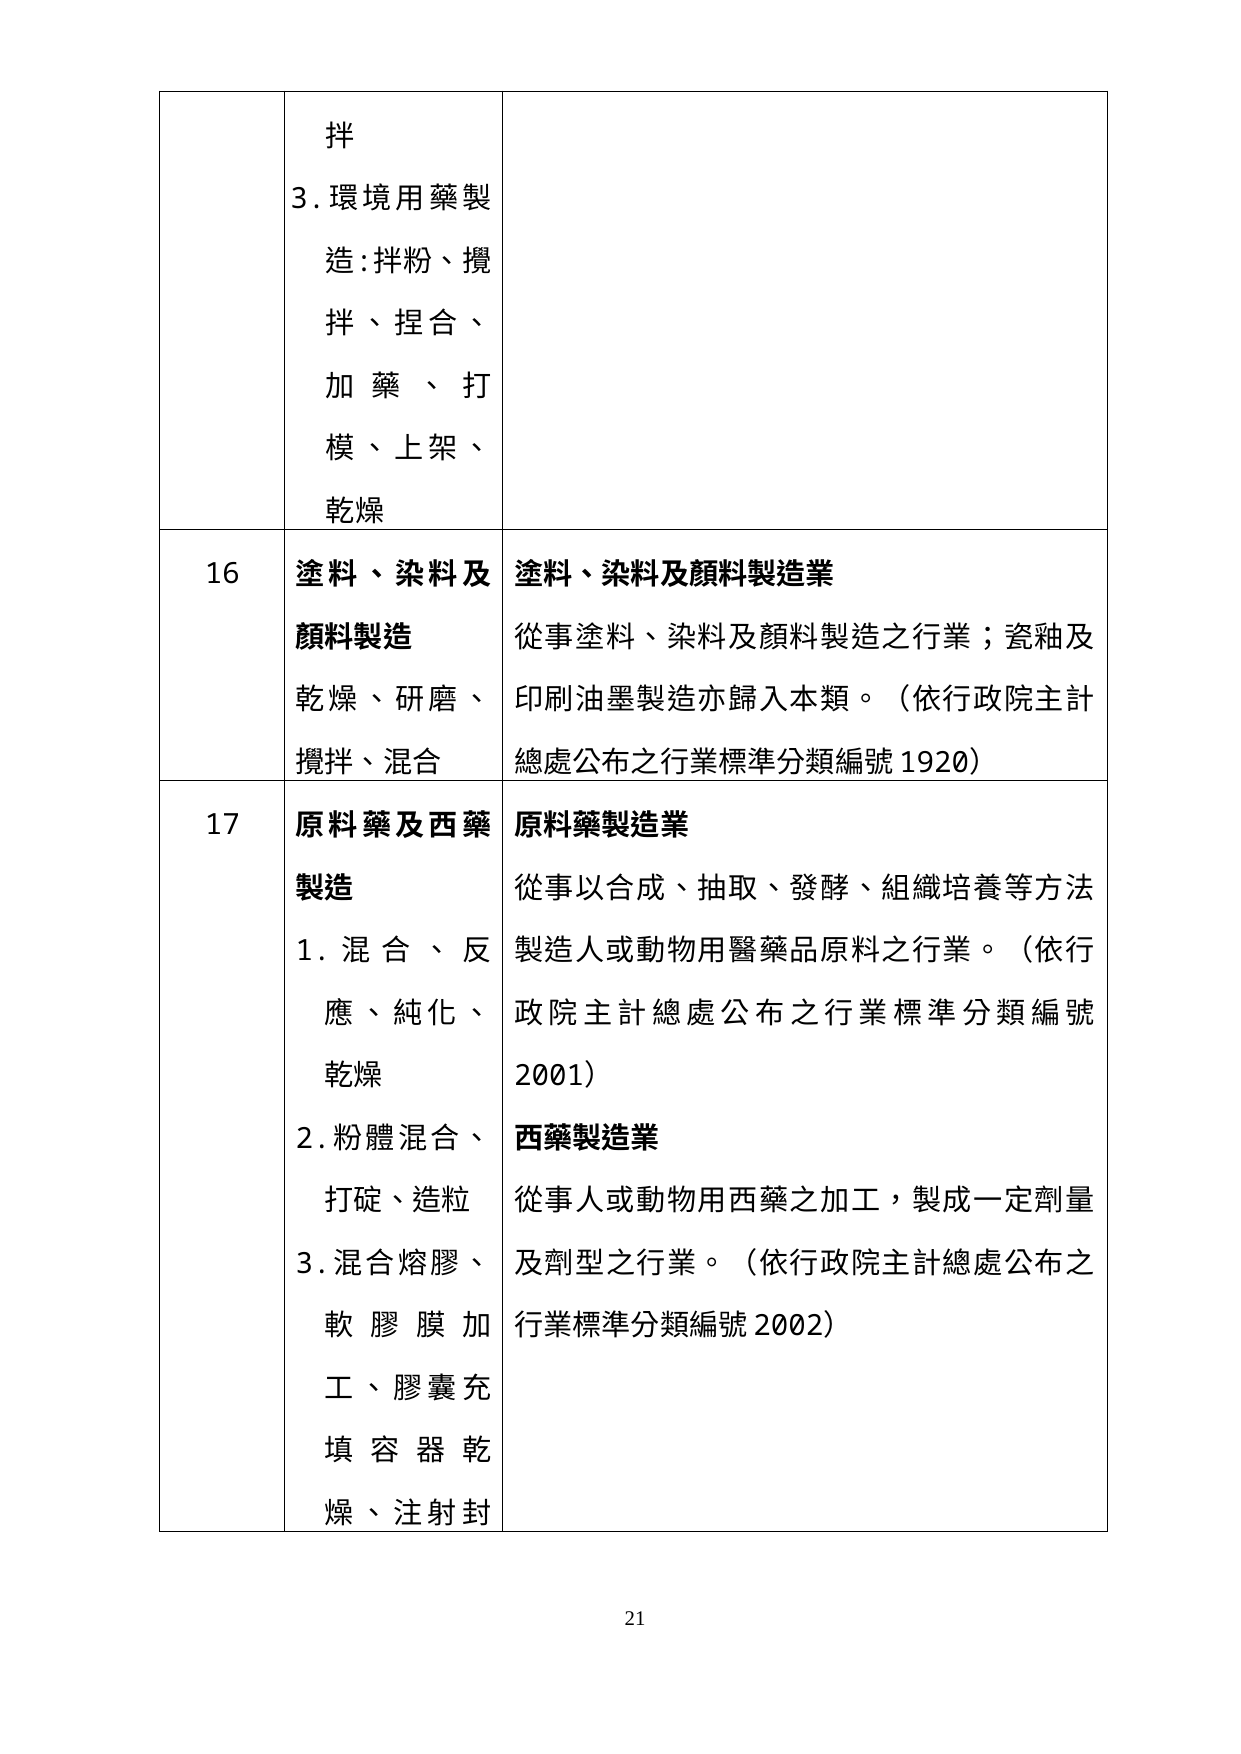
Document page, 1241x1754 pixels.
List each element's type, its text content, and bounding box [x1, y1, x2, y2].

table_cell 塗料、染料及顏料製造業 從事塗料、染料及顏料製造之行業；瓷釉及印刷油墨製造亦歸入本類。（依行政院主計總處公布之行業標準分類編號1920） [503, 530, 1107, 780]
table_cell 原料藥及西藥製造 1.混合、反應、純化、乾燥 2.粉體混合、打碇、造粒 3.混合熔膠、軟膠膜加工、膠囊充填容器乾燥、注射封 [285, 781, 502, 1531]
table_cell 16 [160, 530, 284, 780]
table_cell 塗料、染料及顏料製造 乾燥、研磨、攪拌、混合 [285, 530, 502, 780]
table_cell 17 [160, 781, 284, 1531]
table_cell [503, 92, 1107, 529]
table_cell [160, 92, 284, 529]
table_cell 拌 3.環境用藥製造:拌粉、攪拌、捏合、加藥、打模、上架、乾燥 [285, 92, 502, 529]
table_cell 原料藥製造業 從事以合成、抽取、發酵、組織培養等方法製造人或動物用醫藥品原料之行業。（依行政院主計總處公布之行業標準分類編號2001） 西藥製造業 從事人或動物用西藥之加工，製成一定劑量及劑型之行業。（依行政院主計總處公布之行業標準分類編號2002） [503, 781, 1107, 1531]
